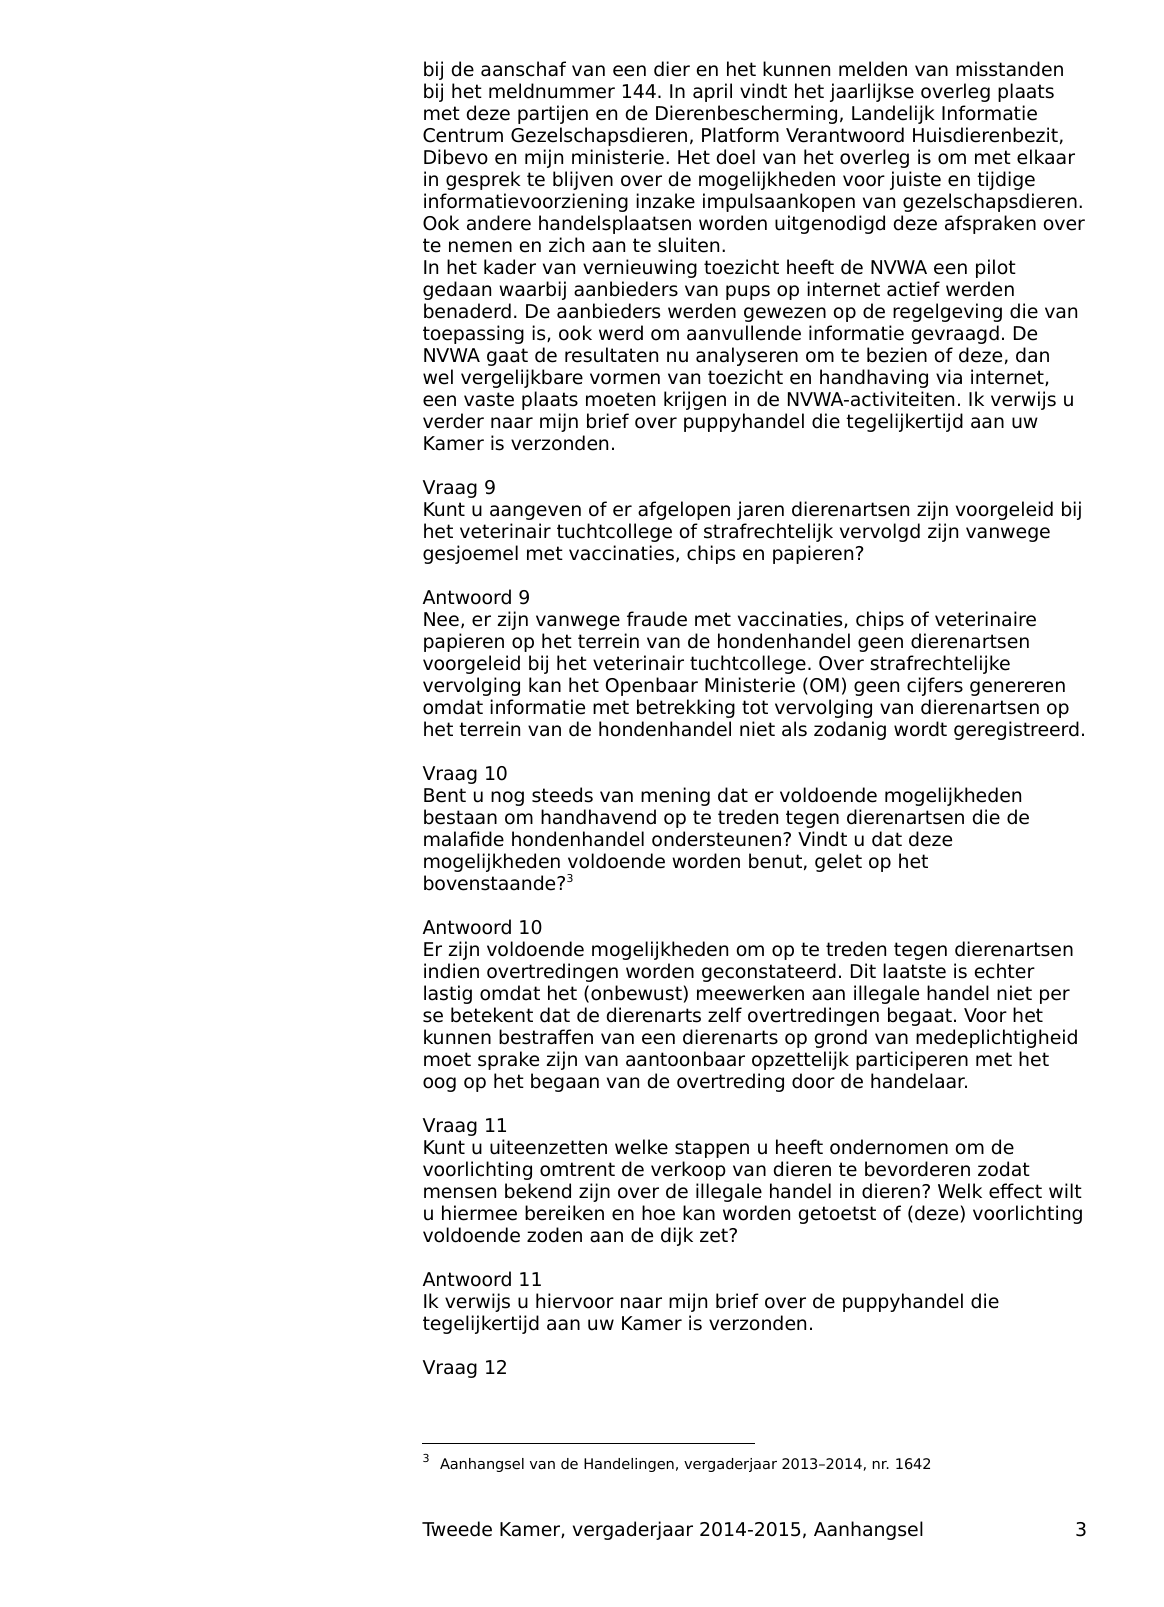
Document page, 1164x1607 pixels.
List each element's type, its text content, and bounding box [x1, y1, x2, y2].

text Vraag 9 [422, 477, 1087, 499]
text Kunt u uiteenzetten welke stappen u heeft ondernomen om de voorlichting omtrent de verkoop van dieren te bevorderen zodat mensen bekend zijn over de illegale handel in dieren? Welk effect wilt u hiermee bereiken en hoe kan worden getoetst of (deze) voorlichting voldoende zoden aan de dijk zet? [422, 1137, 1087, 1247]
text Kunt u aangeven of er afgelopen jaren dierenartsen zijn voorgeleid bij het veterinair tuchtcollege of strafrechtelijk vervolgd zijn vanwege gesjoemel met vaccinaties, chips en papieren? [422, 499, 1087, 565]
text Antwoord 10 [422, 917, 1087, 939]
text In het kader van vernieuwing toezicht heeft de NVWA een pilot gedaan waarbij aanbieders van pups op internet actief werden benaderd. De aanbieders werden gewezen op de regelgeving die van toepassing is, ook werd om aanvullende informatie gevraagd. De NVWA gaat de resultaten nu analyseren om te bezien of deze, dan wel vergelijkbare vormen van toezicht en handhaving via internet, een vaste plaats moeten krijgen in de NVWA-activiteiten. Ik verwijs u verder naar mijn brief over puppyhandel die tegelijkertijd aan uw Kamer is verzonden. [422, 257, 1087, 455]
text Er zijn voldoende mogelijkheden om op te treden tegen dierenartsen indien overtredingen worden geconstateerd. Dit laatste is echter lastig omdat het (onbewust) meewerken aan illegale handel niet per se betekent dat de dierenarts zelf overtredingen begaat. Voor het kunnen bestraffen van een dierenarts op grond van medeplichtigheid moet sprake zijn van aantoonbaar opzettelijk participeren met het oog op het begaan van de overtreding door de handelaar. [422, 939, 1087, 1093]
text Vraag 10 [422, 763, 1087, 785]
text Vraag 12 [422, 1357, 1087, 1379]
text Aanhangsel van de Handelingen, vergaderjaar 2013–2014, nr. 1642 [422, 1452, 1087, 1474]
text Antwoord 11 [422, 1269, 1087, 1291]
text bij de aanschaf van een dier en het kunnen melden van misstanden bij het meldnummer 144. In april vindt het jaarlijkse overleg plaats met deze partijen en de Dierenbescherming, Landelijk Informatie Centrum Gezelschapsdieren, Platform Verantwoord Huisdierenbezit, Dibevo en mijn ministerie. Het doel van het overleg is om met elkaar in gesprek te blijven over de mogelijkheden voor juiste en tijdige informatievoorziening inzake impulsaankopen van gezelschapsdieren. Ook andere handelsplaatsen worden uitgenodigd deze afspraken over te nemen en zich aan te sluiten. [422, 59, 1087, 257]
text Nee, er zijn vanwege fraude met vaccinaties, chips of veterinaire papieren op het terrein van de hondenhandel geen dierenartsen voorgeleid bij het veterinair tuchtcollege. Over strafrechtelijke vervolging kan het Openbaar Ministerie (OM) geen cijfers genereren omdat informatie met betrekking tot vervolging van dierenartsen op het terrein van de hondenhandel niet als zodanig wordt geregistreerd. [422, 609, 1087, 741]
text Vraag 11 [422, 1115, 1087, 1137]
text Ik verwijs u hiervoor naar mijn brief over de puppyhandel die tegelijkertijd aan uw Kamer is verzonden. [422, 1291, 1087, 1335]
text Antwoord 9 [422, 587, 1087, 609]
text Bent u nog steeds van mening dat er voldoende mogelijkheden bestaan om handhavend op te treden tegen dierenartsen die de malafide hondenhandel ondersteunen? Vindt u dat deze mogelijkheden voldoende worden benut, gelet op het bovenstaande? [422, 785, 1087, 895]
